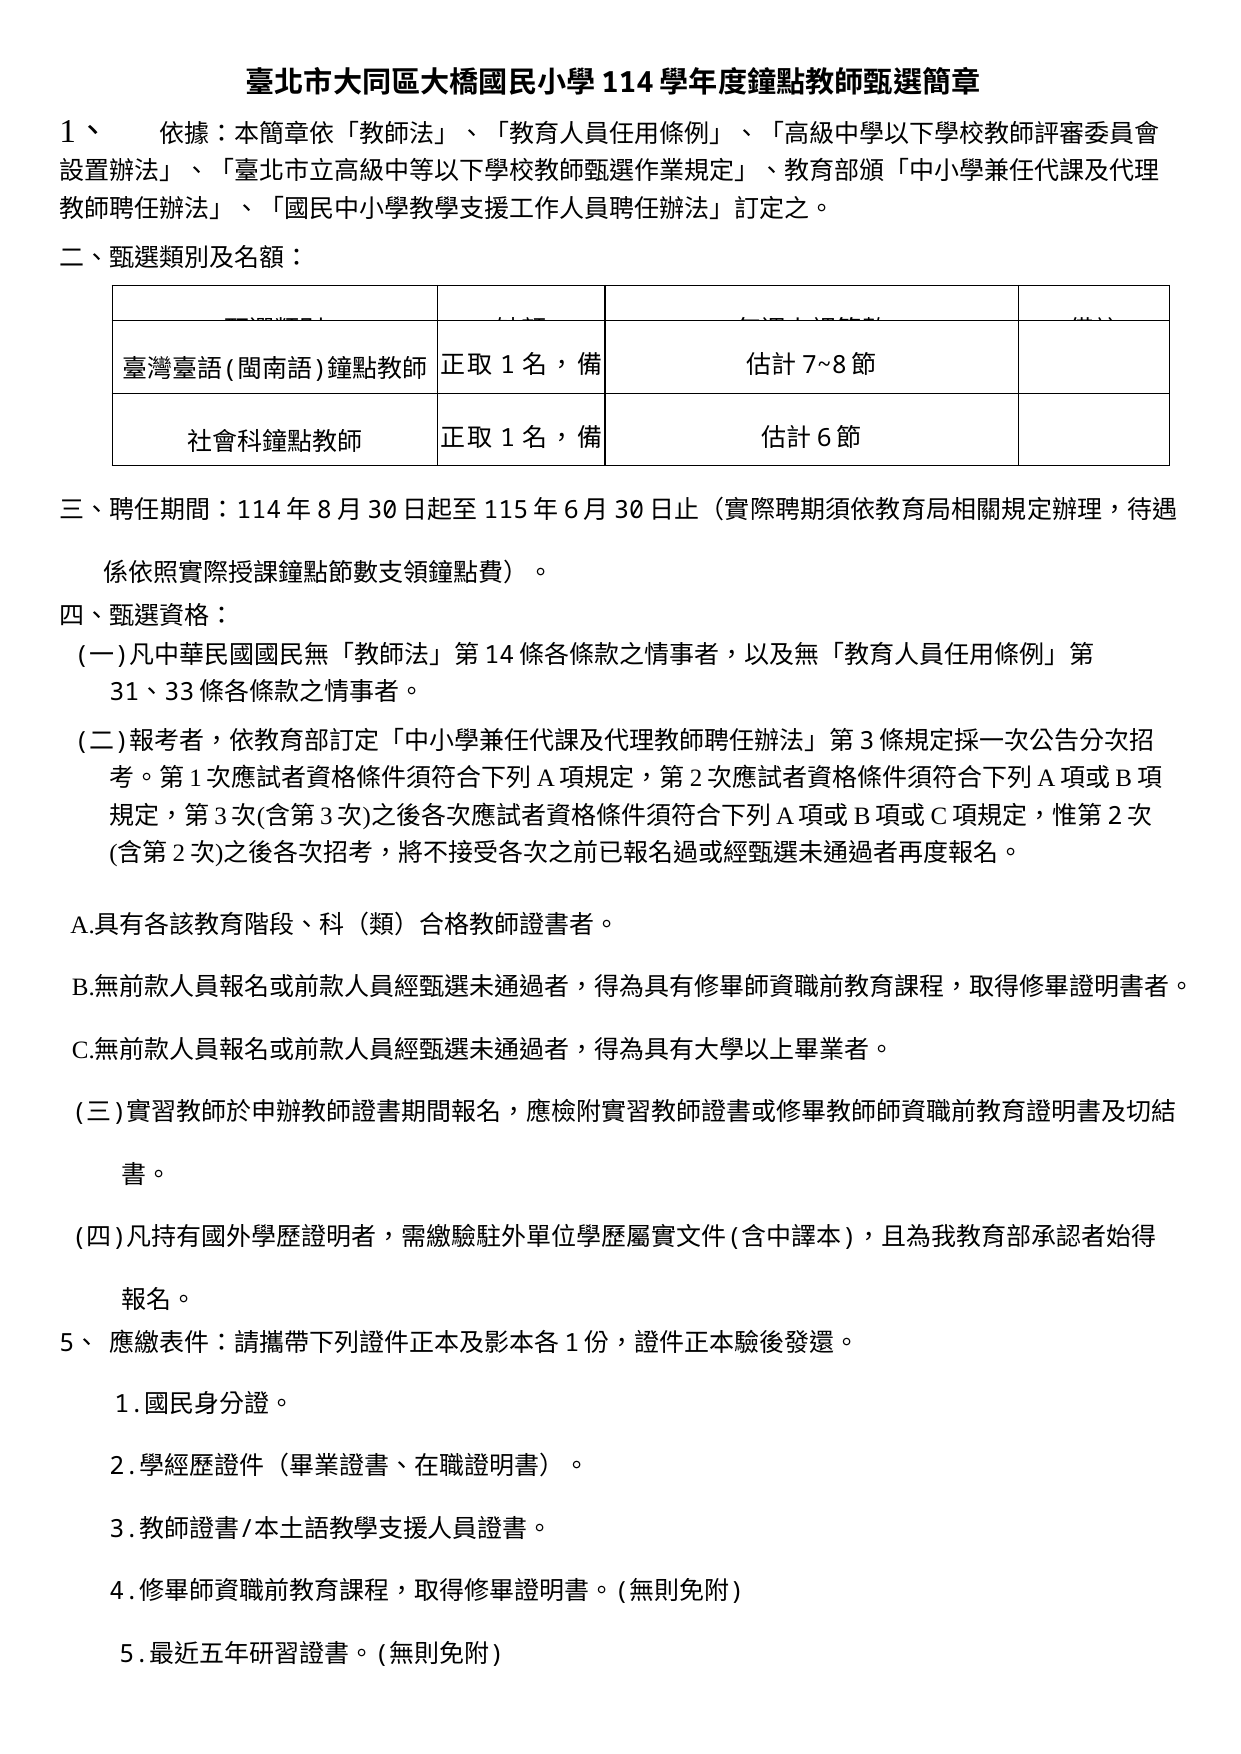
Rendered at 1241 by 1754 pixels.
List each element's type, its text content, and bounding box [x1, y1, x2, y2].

table_cell [1019, 394, 1169, 465]
table_header 缺額 [438, 286, 604, 319]
text A.具有各該教育階段、科（類）合格教師證書者。 [59, 881, 1181, 943]
text (二)報考者，依教育部訂定「中小學兼任代課及代理教師聘任辦法」第3條規定採一次公告分次招考。第1次應試者資格條件須符合下列A項規定，第2次應試者資格條件須符合下列A項或B項規定，第3次(含第3次)之後各次應試者資格條件須符合下列A項或B項或C項規定，惟第2次(含第2次)之後各次招考，將不接受各次之前已報名過或經甄選未通過者再度報名。 [59, 719, 1162, 869]
text 2.學經歷證件（畢業證書、在職證明書）。 [59, 1422, 1181, 1485]
list 依據：本簡章依「教師法」、「教育人員任用條例」、「高級中學以下學校教師評審委員會設置辦法」、「臺北市立高級中等以下學校教師甄選作業規定」、教育部頒「中小學兼任代課及代理教師聘任辦法」、「國民中小學教學支援工作人員聘任辦法」訂定之。 [59, 112, 1162, 225]
text C.無前款人員報名或前款人員經甄選未通過者，得為具有大學以上畢業者。 [59, 1006, 1181, 1068]
table_cell 正取1名，備取若干名。 [438, 321, 604, 392]
table_cell 估計7~8節 (配合學校實際需求酌情調整) [606, 321, 1018, 392]
text (四)凡持有國外學歷證明者，需繳驗駐外單位學歷屬實文件(含中譯本)，且為我教育部承認者始得報名。 [72, 1193, 1181, 1318]
text (三)實習教師於申辦教師證書期間報名，應檢附實習教師證書或修畢教師師資職前教育證明書及切結書。 [72, 1068, 1181, 1193]
text (一)凡中華民國國民無「教師法」第14條各條款之情事者，以及無「教育人員任用條例」第31、33條各條款之情事者。 [59, 633, 1162, 708]
text 二、甄選類別及名額： [59, 236, 1162, 273]
text 4.修畢師資職前教育課程，取得修畢證明書。(無則免附) [59, 1547, 1181, 1610]
table_header 甄選類別 [113, 286, 437, 319]
table_cell 正取1名，備取若干名。 [438, 394, 604, 465]
table_cell 估計6節 (配合學校實際需求酌情調整) [606, 394, 1018, 465]
table_cell [1019, 321, 1169, 392]
text 1.國民身分證。 [59, 1360, 1181, 1422]
text 5.最近五年研習證書。(無則免附) [59, 1610, 1181, 1672]
text 3.教師證書/本土語教學支援人員證書。 [59, 1485, 1181, 1547]
table_cell 臺灣臺語(閩南語)鐘點教師 [113, 321, 437, 392]
text 四、甄選資格： [59, 591, 1162, 633]
text B.無前款人員報名或前款人員經甄選未通過者，得為具有修畢師資職前教育課程，取得修畢證明書者。 [59, 943, 1181, 1006]
table_cell 社會科鐘點教師 [113, 394, 437, 465]
text 臺北市大同區大橋國民小學114學年度鐘點教師甄選簡章 [59, 58, 1181, 101]
list 應繳表件：請攜帶下列證件正本及影本各1份，證件正本驗後發還。 [59, 1318, 1162, 1360]
text 三、聘任期間：114年8月30日起至115年6月30日止（實際聘期須依教育局相關規定辦理，待遇係依照實際授課鐘點節數支領鐘點費）。 [59, 466, 1181, 591]
table_header 備註 [1019, 286, 1169, 319]
table_header 每週上課節數 [606, 286, 1018, 319]
